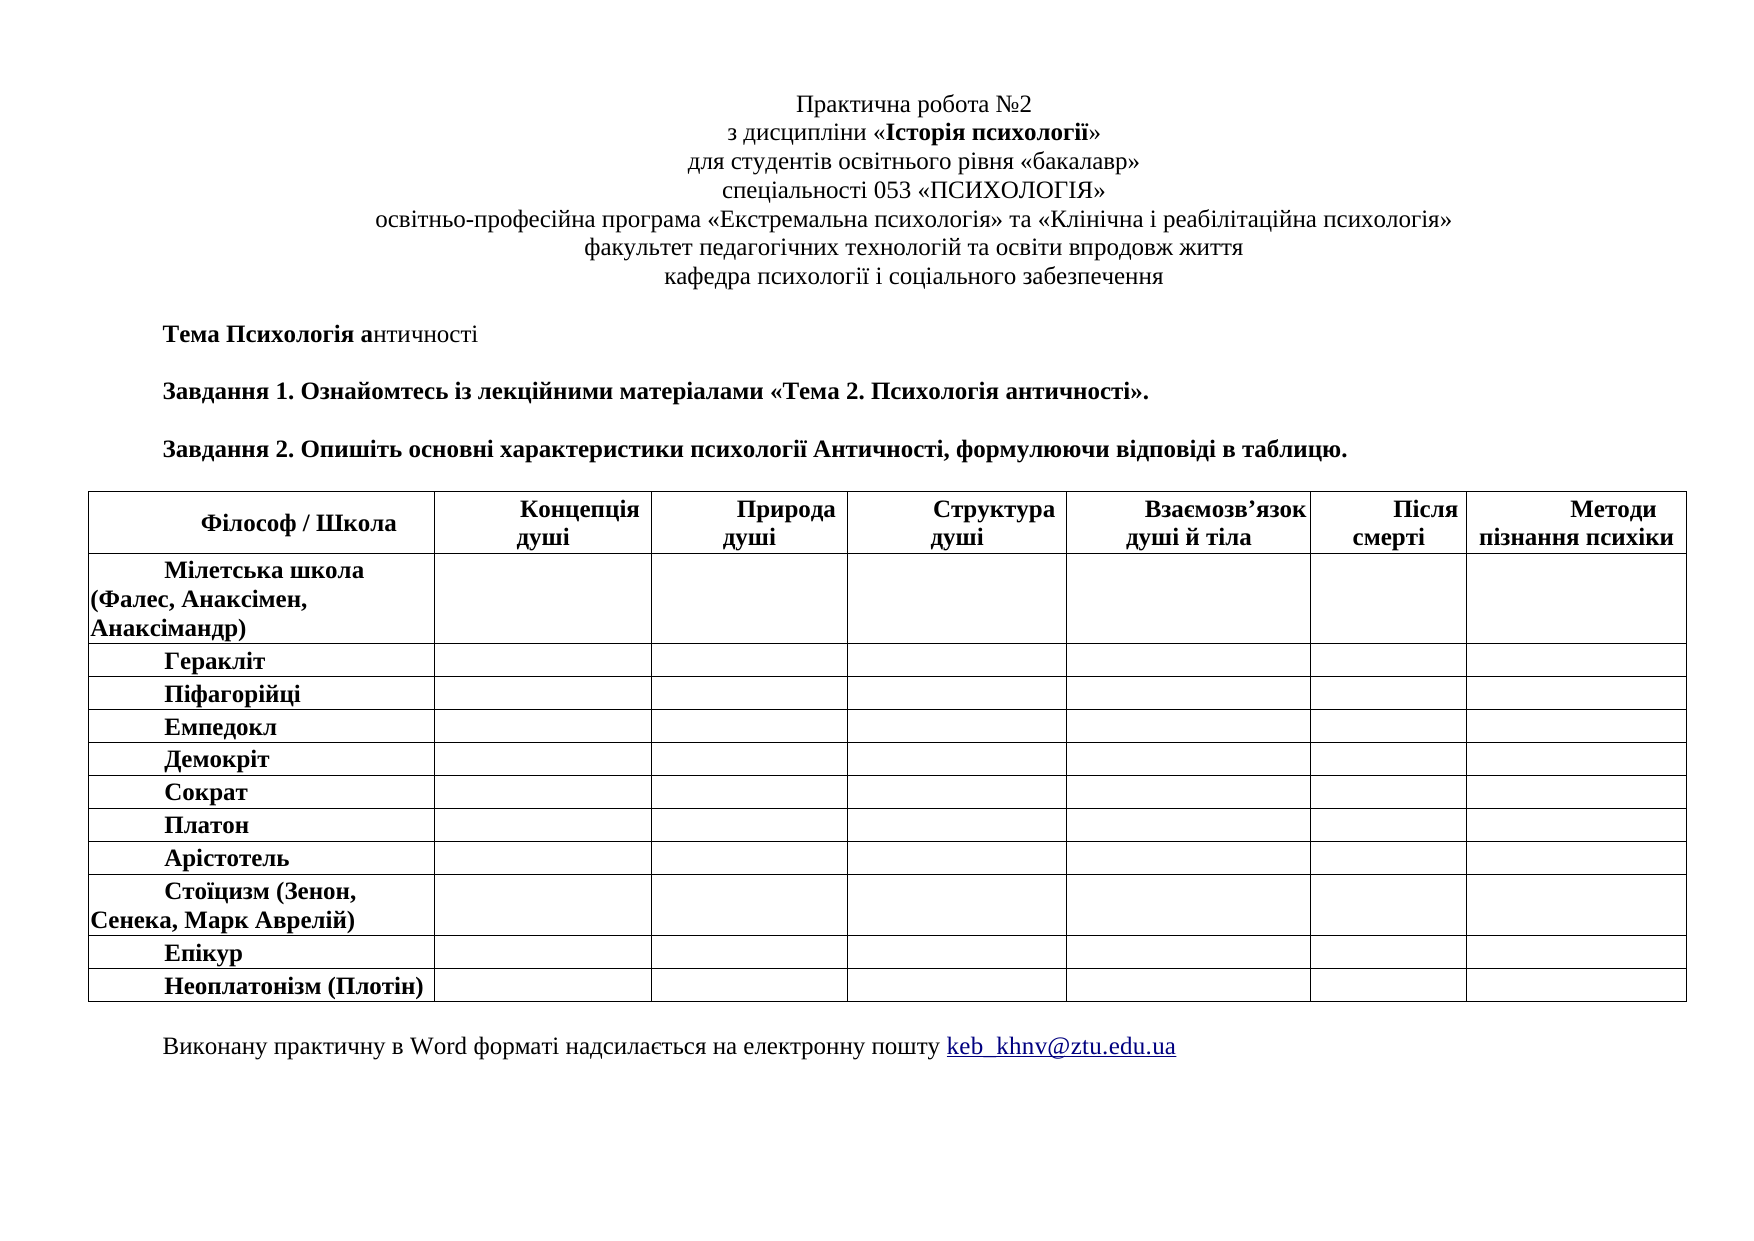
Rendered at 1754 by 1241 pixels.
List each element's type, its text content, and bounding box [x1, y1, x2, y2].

table_cell [1311, 809, 1466, 841]
table_cell [848, 644, 1066, 676]
text з дисципліни «Історія психології» [89, 117, 1665, 146]
text освітньо-професійна програма «Екстремальна психологія» та «Клінічна і реабілітаційна психологія» [89, 204, 1665, 232]
table_cell [435, 743, 651, 775]
table_cell [1067, 809, 1310, 841]
table_cell [1467, 842, 1686, 874]
table_cell [1467, 677, 1686, 709]
text для студентів освітнього рівня «бакалавр» [89, 146, 1665, 175]
table_cell [435, 776, 651, 808]
table_cell [1467, 809, 1686, 841]
table_cell [652, 677, 847, 709]
table_cell [1311, 644, 1466, 676]
table_cell [1067, 776, 1310, 808]
table_cell [1311, 677, 1466, 709]
table_header Концепція душі [435, 492, 651, 553]
text Завдання 1. Ознайомтесь із лекційними матеріалами «Тема 2. Психологія античності». [89, 376, 1665, 405]
table_cell [1311, 842, 1466, 874]
table_cell [435, 554, 651, 643]
table_cell [1067, 743, 1310, 775]
table_cell [848, 677, 1066, 709]
table_cell [848, 710, 1066, 742]
table_cell [1467, 969, 1686, 1001]
table_cell [1311, 776, 1466, 808]
table_cell [848, 743, 1066, 775]
table_cell [652, 809, 847, 841]
table_cell [1311, 969, 1466, 1001]
table_cell [848, 554, 1066, 643]
table_cell [848, 969, 1066, 1001]
table_cell [1067, 644, 1310, 676]
table_cell [1067, 936, 1310, 968]
table_cell [1311, 743, 1466, 775]
table_cell [848, 776, 1066, 808]
table_cell [435, 644, 651, 676]
table_cell Піфагорійці [89, 677, 434, 709]
table_cell Сократ [89, 776, 434, 808]
table_cell [1067, 875, 1310, 935]
table_cell Неоплатонізм (Плотін) [89, 969, 434, 1001]
table_cell Геракліт [89, 644, 434, 676]
table_cell [435, 969, 651, 1001]
text кафедра психології і соціального забезпечення [89, 261, 1665, 290]
table_cell [435, 809, 651, 841]
table_cell [652, 875, 847, 935]
table_header Структура душі [848, 492, 1066, 553]
table_cell [652, 776, 847, 808]
table_cell [435, 936, 651, 968]
text Завдання 2. Опишіть основні характеристики психології Античності, формулюючи відповіді в таблицю. [89, 434, 1665, 462]
table_cell [848, 809, 1066, 841]
table_cell [848, 842, 1066, 874]
table_cell [1467, 743, 1686, 775]
table_cell [435, 875, 651, 935]
table_cell [1067, 710, 1310, 742]
table_cell [1311, 936, 1466, 968]
table_cell [652, 936, 847, 968]
table_cell [1467, 875, 1686, 935]
table_cell [1467, 710, 1686, 742]
table_cell [435, 710, 651, 742]
table_cell Стоїцизм (Зенон, Сенека, Марк Аврелій) [89, 875, 434, 935]
table_header Методи пізнання психіки [1467, 492, 1686, 553]
table_header Природа душі [652, 492, 847, 553]
table_header Після смерті [1311, 492, 1466, 553]
table_cell [652, 554, 847, 643]
table_cell Емпедокл [89, 710, 434, 742]
table_cell [1467, 776, 1686, 808]
table_cell [652, 743, 847, 775]
table_cell Платон [89, 809, 434, 841]
table_cell [652, 969, 847, 1001]
text факультет педагогічних технологій та освіти впродовж життя [89, 232, 1665, 261]
table_header Взаємозв’язок душі й тіла [1067, 492, 1310, 553]
table_cell [1067, 677, 1310, 709]
table_cell [435, 677, 651, 709]
table_cell [652, 710, 847, 742]
table_cell [1467, 644, 1686, 676]
table_header Філософ / Школа [89, 492, 434, 553]
table_cell [1311, 875, 1466, 935]
table_cell [1311, 710, 1466, 742]
table_cell [848, 875, 1066, 935]
text Тема Психологія античності [89, 319, 1665, 347]
table_cell Демокріт [89, 743, 434, 775]
table_cell [1467, 936, 1686, 968]
table_cell [1067, 969, 1310, 1001]
text Виконану практичну в Word форматі надсилається на електронну пошту keb_khnv@ztu.edu.ua [89, 1031, 1665, 1060]
table_cell Арістотель [89, 842, 434, 874]
table_cell Мілетська школа (Фалес, Анаксімен, Анаксімандр) [89, 554, 434, 643]
table_cell [1311, 554, 1466, 643]
text Практична робота №2 [89, 89, 1665, 117]
table_cell [1467, 554, 1686, 643]
table_cell [652, 644, 847, 676]
table_cell [1067, 554, 1310, 643]
table_cell [652, 842, 847, 874]
table_cell [1067, 842, 1310, 874]
table_cell [435, 842, 651, 874]
table_cell [848, 936, 1066, 968]
text спеціальності 053 «ПСИХОЛОГІЯ» [89, 175, 1665, 204]
table_cell Епікур [89, 936, 434, 968]
